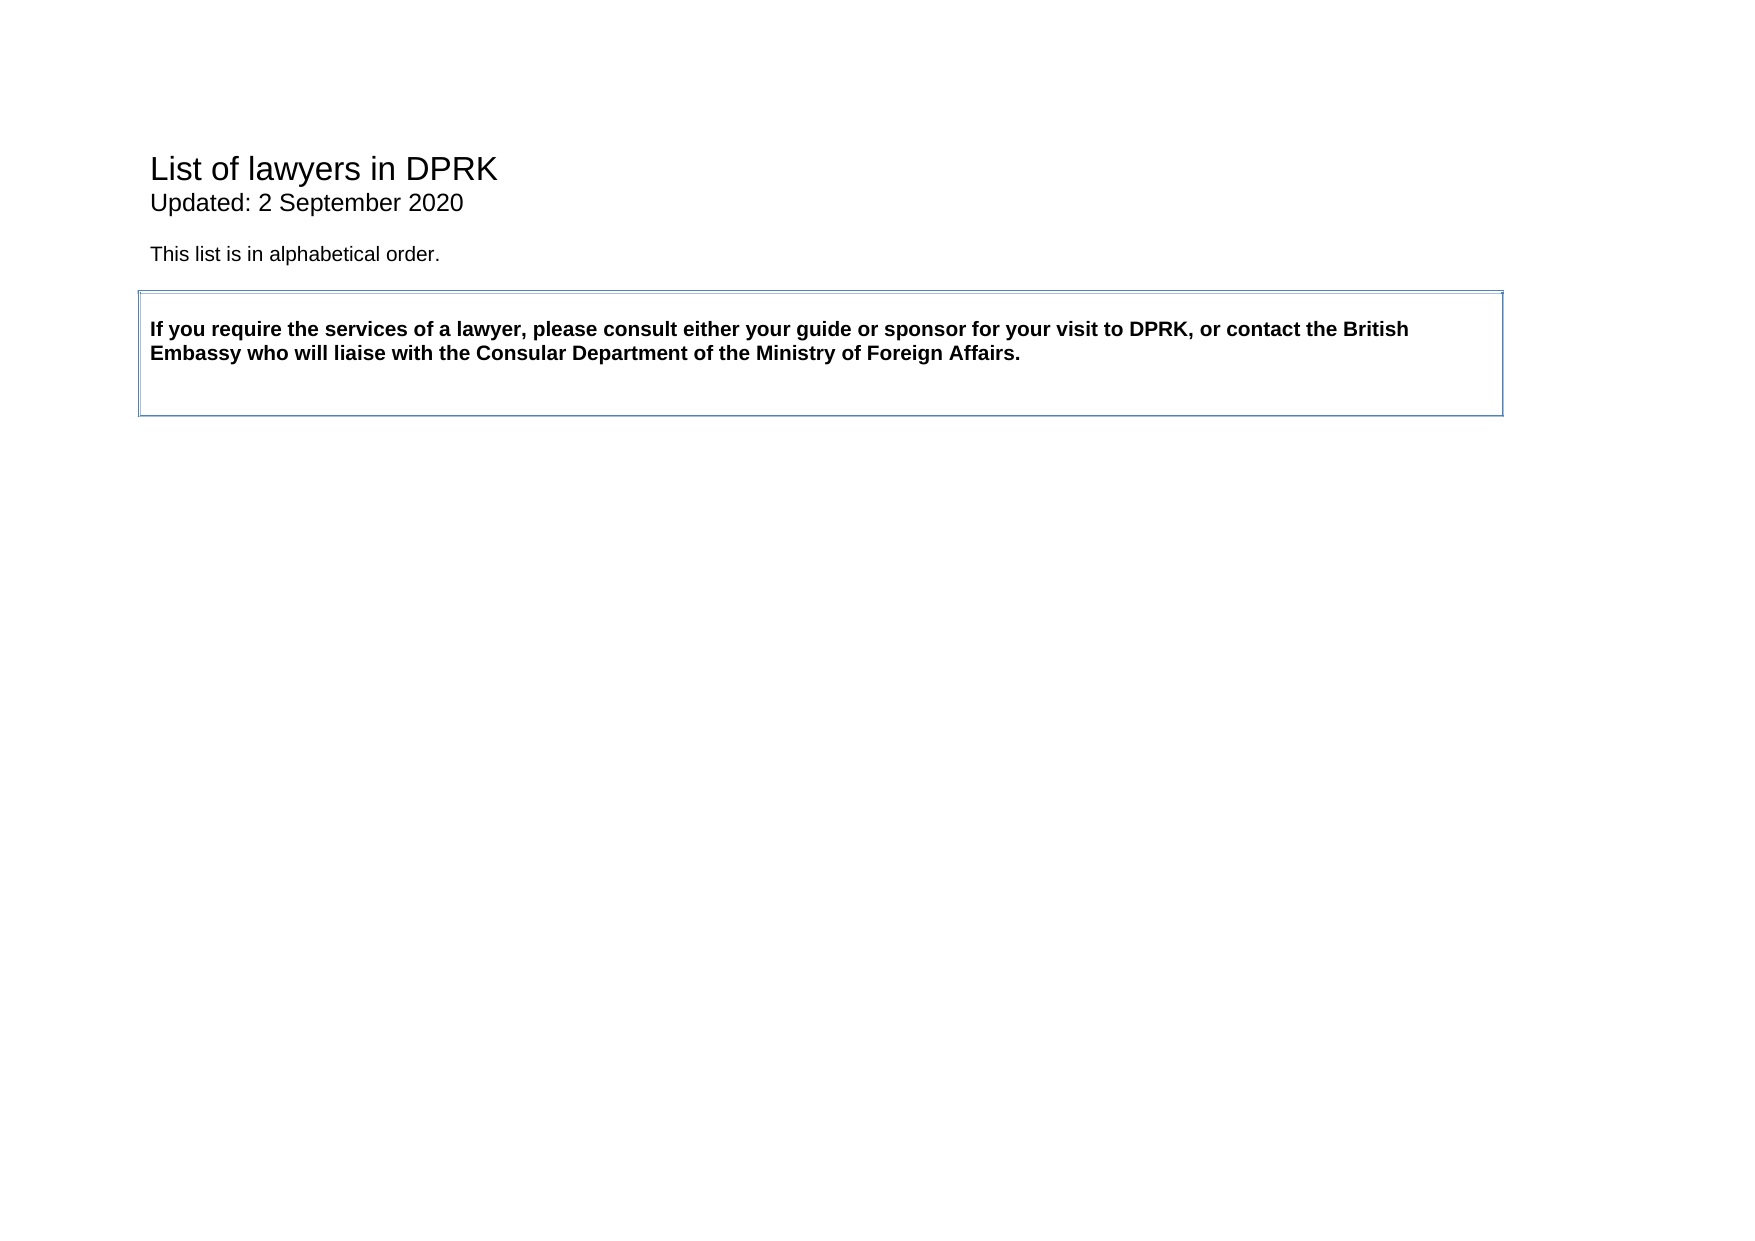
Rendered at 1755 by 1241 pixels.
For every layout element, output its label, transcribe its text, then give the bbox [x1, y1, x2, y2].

text List of lawyers in DPRK [150, 149, 1604, 188]
text Updated: 2 September 2020 [150, 188, 1604, 217]
text This list is in alphabetical order. [150, 242, 1604, 266]
